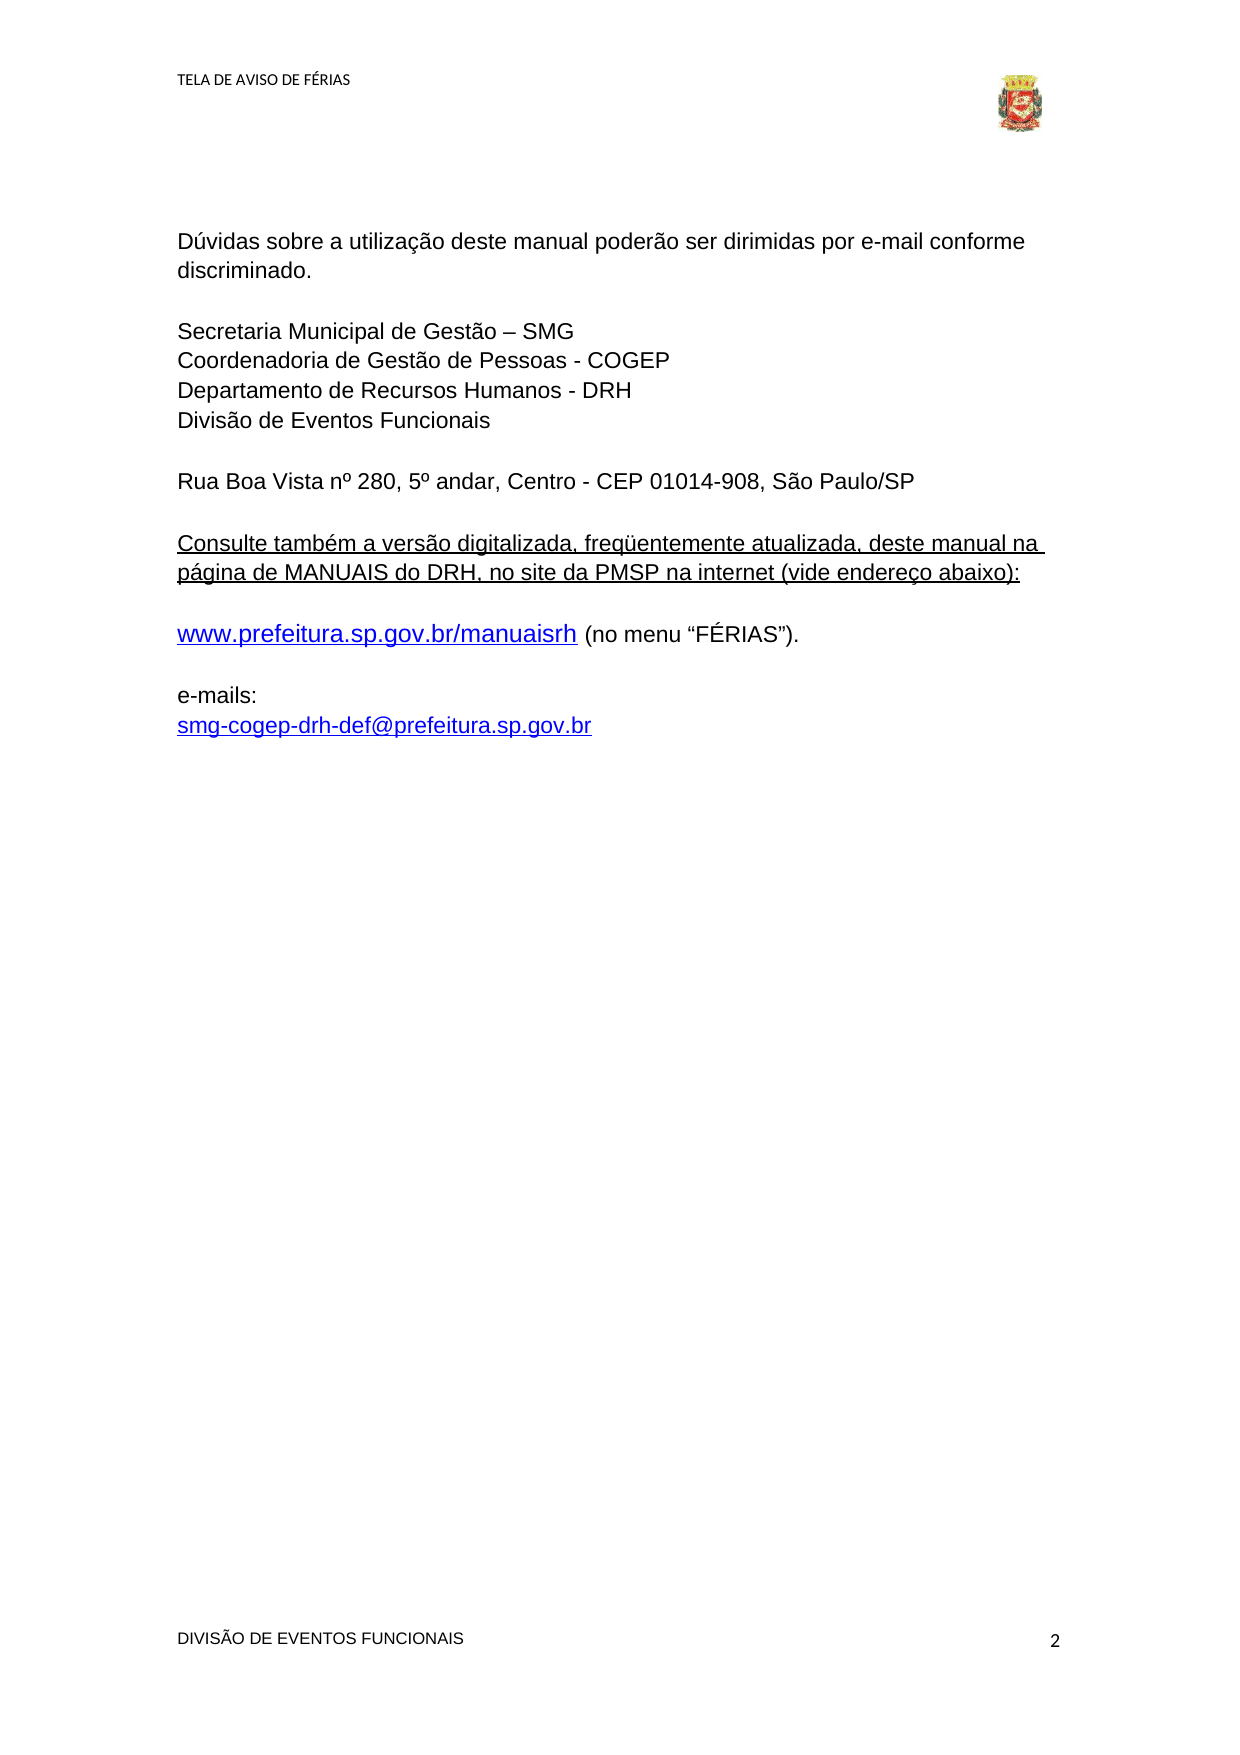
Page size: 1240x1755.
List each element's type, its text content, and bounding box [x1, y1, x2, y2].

text DIVISÃO DE EVENTOS FUNCIONAIS 2 [177, 1615, 1089, 1652]
text Rua Boa Vista nº 280, 5º andar, Centro - CEP 01014-908, São Paulo/SP [177, 468, 1089, 494]
text Consulte também a versão digitalizada, freqüentemente atualizada, deste manual na página de MANUAIS do DRH, no site da PMSP na internet (vide endereço abaixo): [177, 529, 1062, 585]
text Dúvidas sobre a utilização deste manual poderão ser dirimidas por e-mail conforme discriminado. [177, 228, 1062, 283]
text www.prefeitura.sp.gov.br/manuaisrh (no menu “FÉRIAS”). [177, 619, 1089, 648]
text TELA DE AVISO DE FÉRIAS [177, 69, 1089, 89]
text Secretaria Municipal de Gestão – SMG Coordenadoria de Gestão de Pessoas - COGEP Departamento de Recursos Humanos - DRH Divisão de Eventos Funcionais [177, 318, 694, 433]
text e-mails: [177, 682, 1089, 708]
text smg-cogep-drh-def@prefeitura.sp.gov.br [177, 712, 1089, 739]
